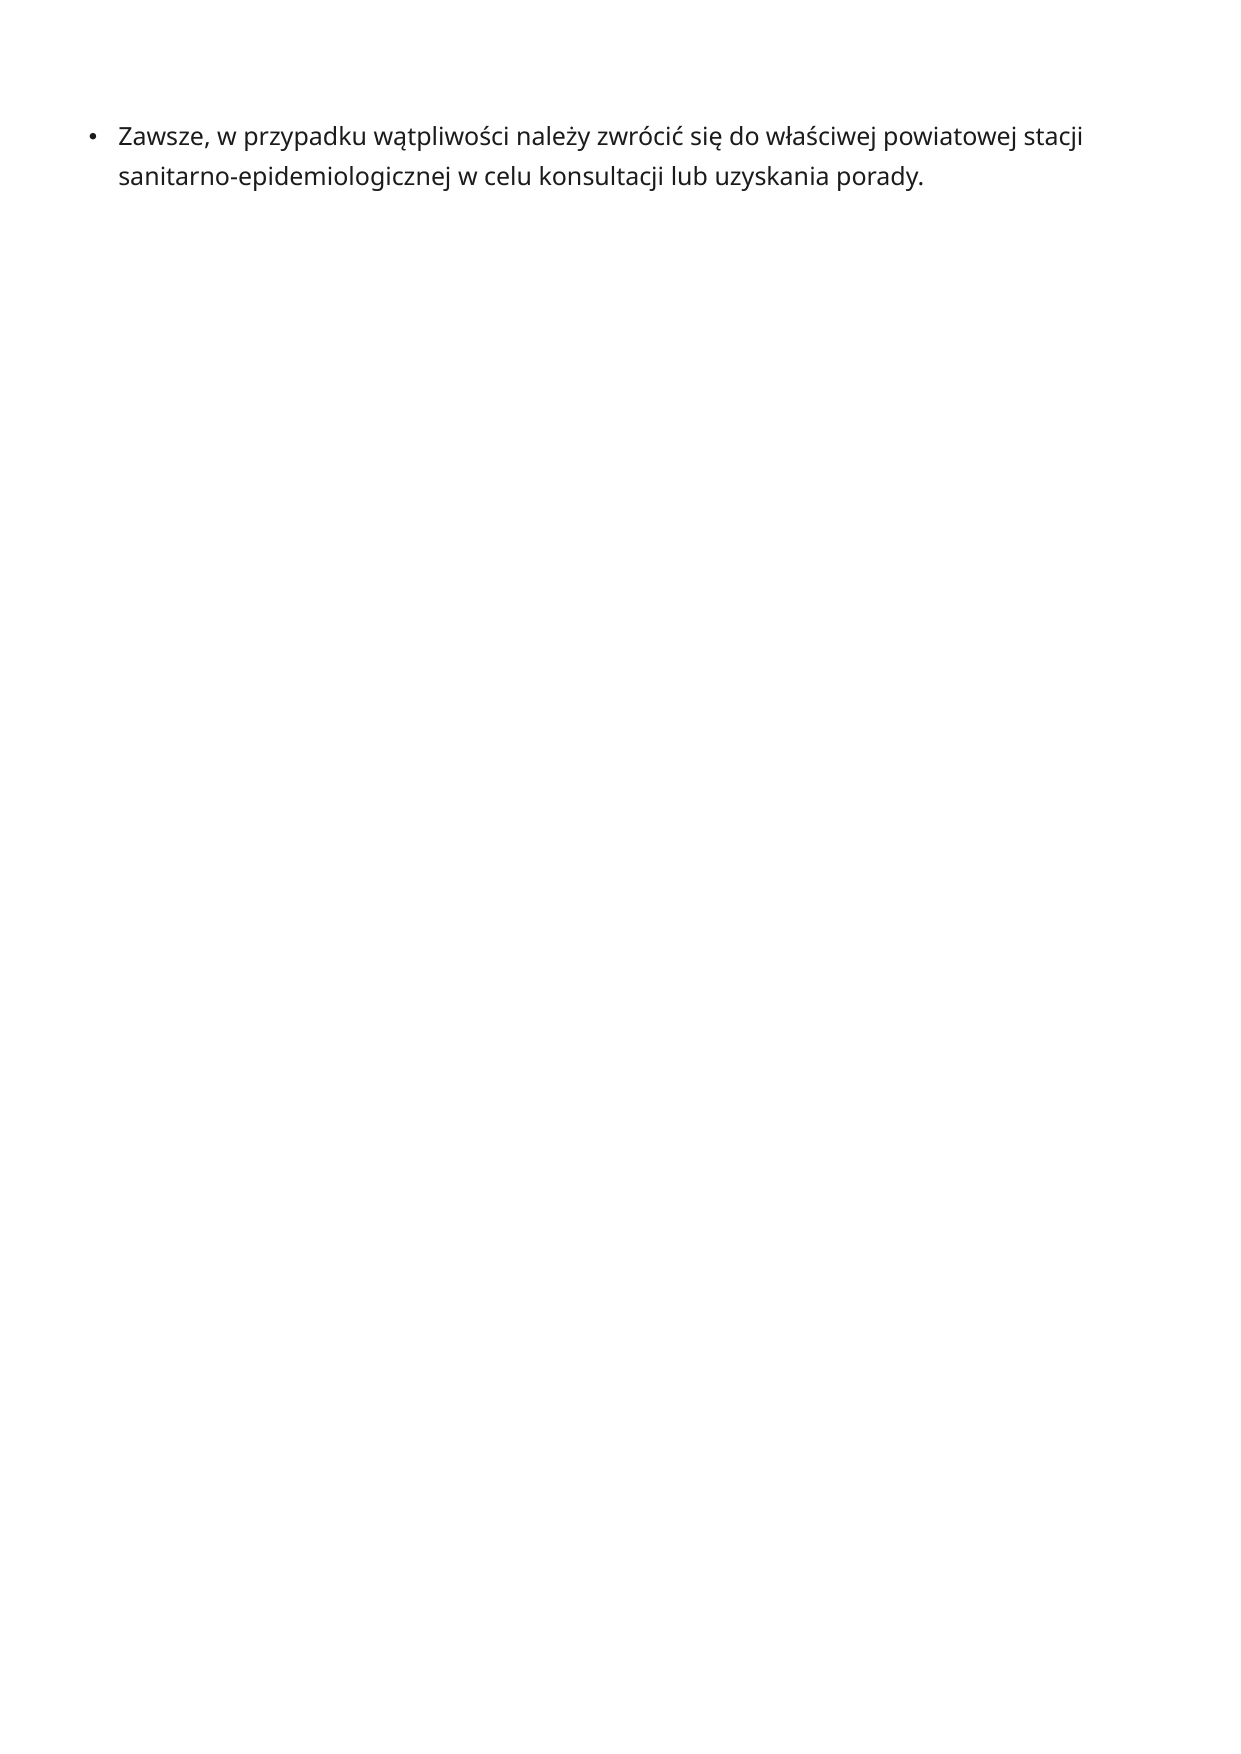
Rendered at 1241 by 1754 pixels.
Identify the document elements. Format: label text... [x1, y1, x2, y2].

list Zawsze, w przypadku wątpliwości należy zwrócić się do właściwej powiatowej stacji sanitarno-epidemiologicznej w celu konsultacji lub uzyskania porady. [118, 118, 1122, 193]
